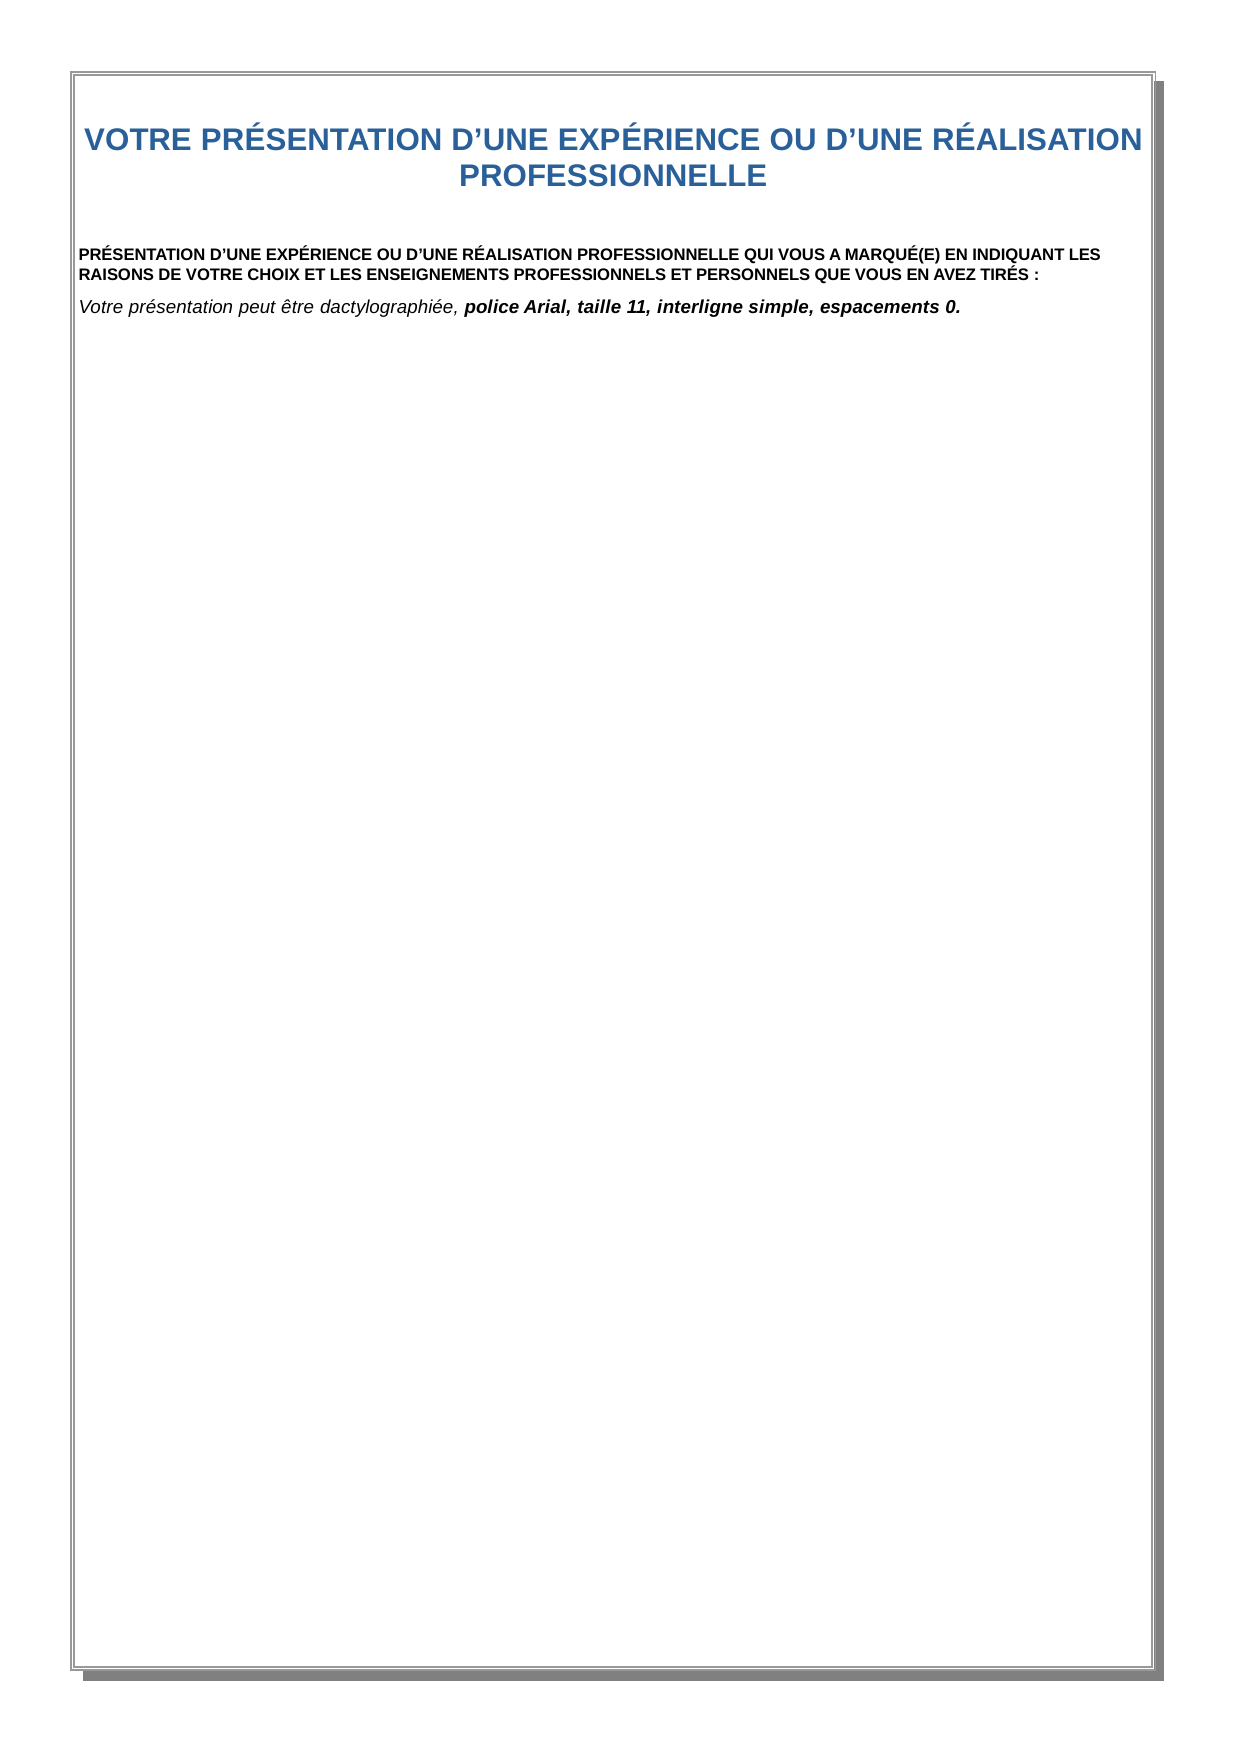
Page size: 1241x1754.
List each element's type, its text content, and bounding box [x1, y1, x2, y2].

table_header VOTRE PRÉSENTATION D’UNE EXPÉRIENCE OU D’UNE RÉALISATION PROFESSIONNELLE PRÉSENTATION D’UNE EXPÉRIENCE OU D’UNE RÉALISATION PROFESSIONNELLE QUI VOUS A MARQUÉ(E) EN INDIQUANT LES RAISONS DE VOTRE CHOIX ET LES ENSEIGNEMENTS PROFESSIONNELS ET PERSONNELS QUE VOUS EN AVEZ TIRÉS : Votre présentation peut être dactylographiée, police Arial, taille 11, interligne simple, espacements 0. [75, 76, 1151, 1666]
